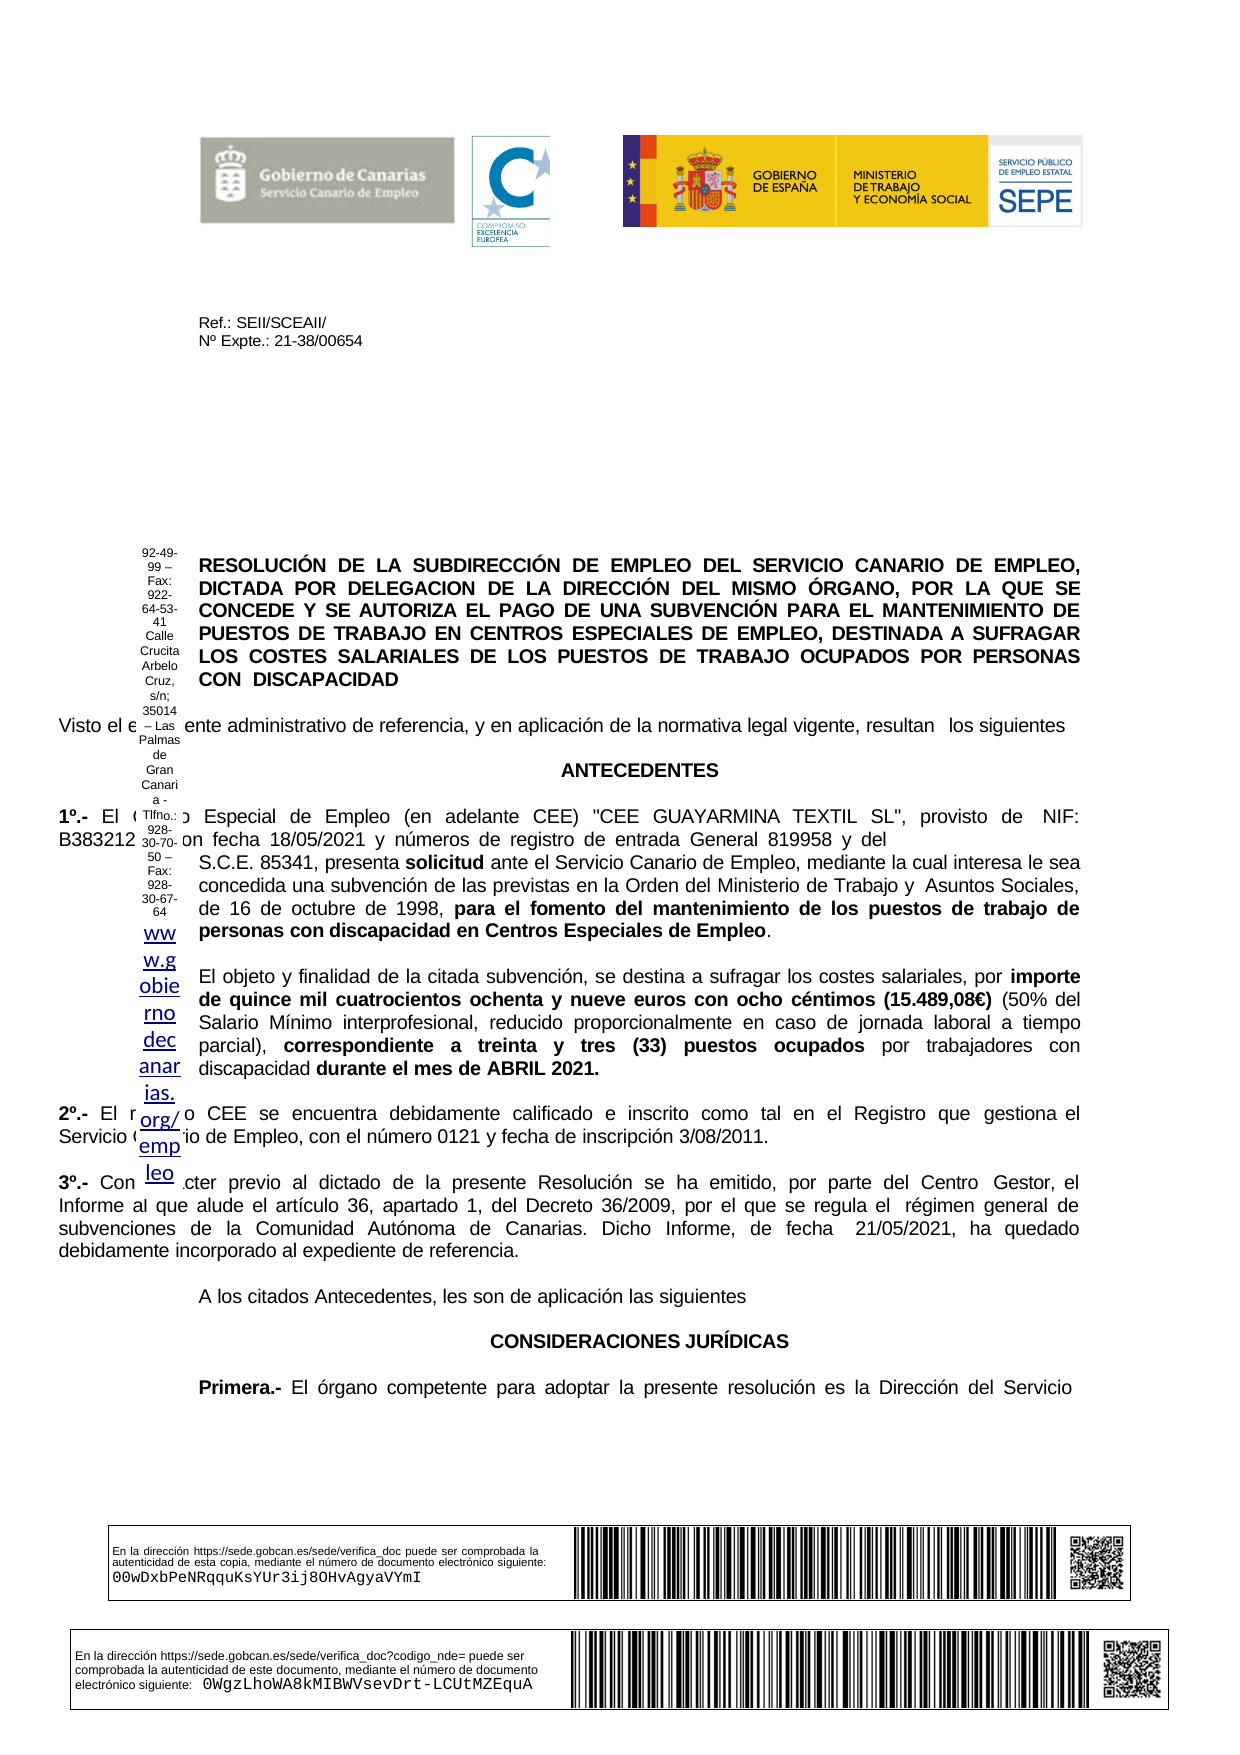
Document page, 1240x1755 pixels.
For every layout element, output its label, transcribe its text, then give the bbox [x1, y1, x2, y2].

text A los citados Antecedentes, les son de aplicación las siguientes [198, 1285, 1239, 1307]
text S.C.E. 85341, presenta solicitud ante el Servicio Canario de Empleo, mediante la cual interesa le sea concedida una subvención de las previstas en la Orden del Ministerio de Trabajo y Asuntos Sociales, de 16 de octubre de 1998, para el fomento del mantenimiento de los puestos de trabajo de personas con discapacidad en Centros Especiales de Empleo. [198, 851, 1081, 942]
text Avda. Doctor de la Rosa Perdomo, nº 2; 38010 – Santa Cruz de Tenerife - Tlfno.: 922-92-49-99 – Fax: 922-64-53-41 Calle Crucita Arbelo Cruz, s/n; 35014 – Las Palmas de Gran Canaria - Tlfno.: 928-30-70-50 – Fax: 928-30-67-64 www.gobiernodecanarias.org/empleo [138, 547, 181, 1076]
subtitle RESOLUCIÓN DE LA SUBDIRECCIÓN DE EMPLEO DEL SERVICIO CANARIO DE EMPLEO, DICTADA POR DELEGACION DE LA DIRECCIÓN DEL MISMO ÓRGANO, POR LA QUE SE CONCEDE Y SE AUTORIZA EL PAGO DE UNA SUBVENCIÓN PARA EL MANTENIMIENTO DE PUESTOS DE TRABAJO EN CENTROS ESPECIALES DE EMPLEO, DESTINADA A SUFRAGAR LOS COSTES SALARIALES DE LOS PUESTOS DE TRABAJO OCUPADOS POR PERSONAS CON DISCAPACIDAD [198, 553, 1081, 691]
text Ref.: SEII/SCEAII/ [198, 313, 1239, 332]
text Nº Expte.: 21-38/00654 [198, 332, 1239, 350]
text 1º.- El Centro Especial de Empleo (en adelante CEE) "CEE GUAYARMINA TEXTIL SL", provisto de NIF: B38321238, con fecha 18/05/2021 y números de registro de entrada General 819958 y del [183, 805, 1081, 851]
text Visto el expediente administrativo de referencia, y en aplicación de la normativa legal vigente, resultan los siguientes [183, 714, 1080, 737]
text El objeto y finalidad de la citada subvención, se destina a sufragar los costes salariales, por importe de quince mil cuatrocientos ochenta y nueve euros con ocho céntimos (15.489,08€) (50% del Salario Mínimo interprofesional, reducido proporcionalmente en caso de jornada laboral a tiempo parcial), correspondiente a treinta y tres (33) puestos ocupados por trabajadores con discapacidad durante el mes de ABRIL 2021. [198, 965, 1081, 1079]
text 3º.- Con carácter previo al dictado de la presente Resolución se ha emitido, por parte del Centro Gestor, el Informe al que alude el artículo 36, apartado 1, del Decreto 36/2009, por el que se regula el régimen general de subvenciones de la Comunidad Autónoma de Canarias. Dicho Informe, de fecha 21/05/2021, ha quedado debidamente incorporado al expediente de referencia. [58, 1171, 1080, 1262]
subtitle ANTECEDENTES [488, 759, 792, 782]
text 2º.- El referido CEE se encuentra debidamente calificado e inscrito como tal en el Registro que gestiona el Servicio Canario de Empleo, con el número 0121 y fecha de inscripción 3/08/2011. [183, 1102, 1080, 1148]
text Primera.- El órgano competente para adoptar la presente resolución es la Dirección del Servicio [198, 1376, 1239, 1398]
subtitle CONSIDERACIONES JURÍDICAS [488, 1330, 792, 1353]
